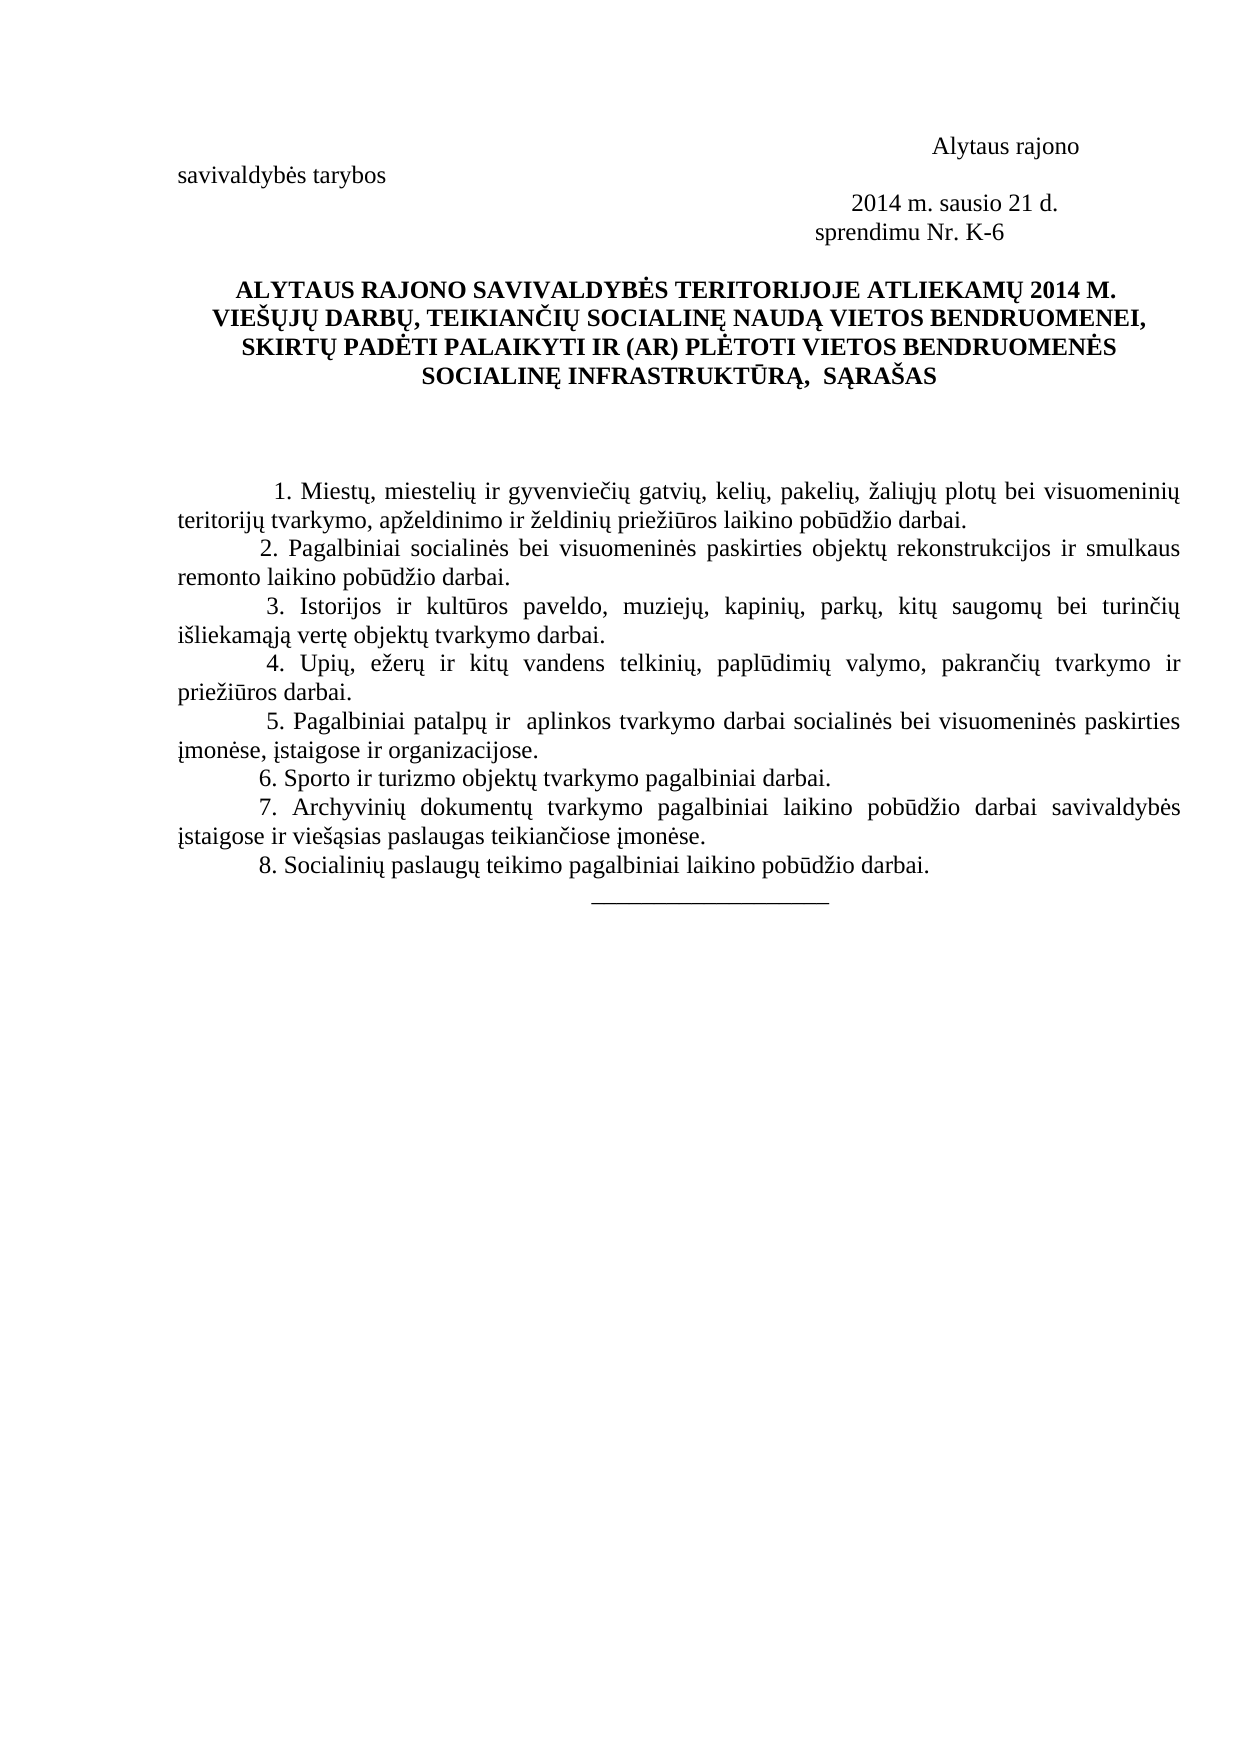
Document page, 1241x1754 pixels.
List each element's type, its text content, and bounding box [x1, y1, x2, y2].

text 1. Miestų, miestelių ir gyvenviečių gatvių, kelių, pakelių, žaliųjų plotų bei visuomeninių teritorijų tvarkymo, apželdinimo ir želdinių priežiūros laikino pobūdžio darbai. [177, 476, 1181, 533]
text 8. Socialinių paslaugų teikimo pagalbiniai laikino pobūdžio darbai. [177, 850, 1181, 878]
text 4. Upių, ežerų ir kitų vandens telkinių, paplūdimių valymo, pakrančių tvarkymo ir priežiūros darbai. [177, 648, 1181, 706]
text ___________________ [177, 878, 1181, 907]
text 7. Archyvinių dokumentų tvarkymo pagalbiniai laikino pobūdžio darbai savivaldybės įstaigose ir viešąsias paslaugas teikiančiose įmonėse. [177, 792, 1181, 850]
text 6. Sporto ir turizmo objektų tvarkymo pagalbiniai darbai. [177, 763, 1181, 792]
text 3. Istorijos ir kultūros paveldo, muziejų, kapinių, parkų, kitų saugomų bei turinčių išliekamąją vertę objektų tvarkymo darbai. [177, 591, 1181, 648]
text ALYTAUS RAJONO SAVIVALDYBĖS TERITORIJOJE ATLIEKAMŲ 2014 M. [177, 275, 1181, 303]
text 2. Pagalbiniai socialinės bei visuomeninės paskirties objektų rekonstrukcijos ir smulkaus remonto laikino pobūdžio darbai. [177, 533, 1181, 591]
text 2014 m. sausio 21 d. [177, 188, 1181, 217]
text sprendimu Nr. K-6 [177, 217, 1181, 246]
text 5. Pagalbiniai patalpų ir aplinkos tvarkymo darbai socialinės bei visuomeninės paskirties įmonėse, įstaigose ir organizacijose. [177, 706, 1181, 763]
text Alytaus rajono savivaldybės tarybos [177, 131, 1181, 188]
text VIEŠŲJŲ DARBŲ, TEIKIANČIŲ SOCIALINĘ NAUDĄ VIETOS BENDRUOMENEI, SKIRTŲ PADĖTI PALAIKYTI IR (AR) PLĖTOTI VIETOS BENDRUOMENĖS SOCIALINĘ INFRASTRUKTŪRĄ, SĄRAŠAS [177, 303, 1181, 390]
